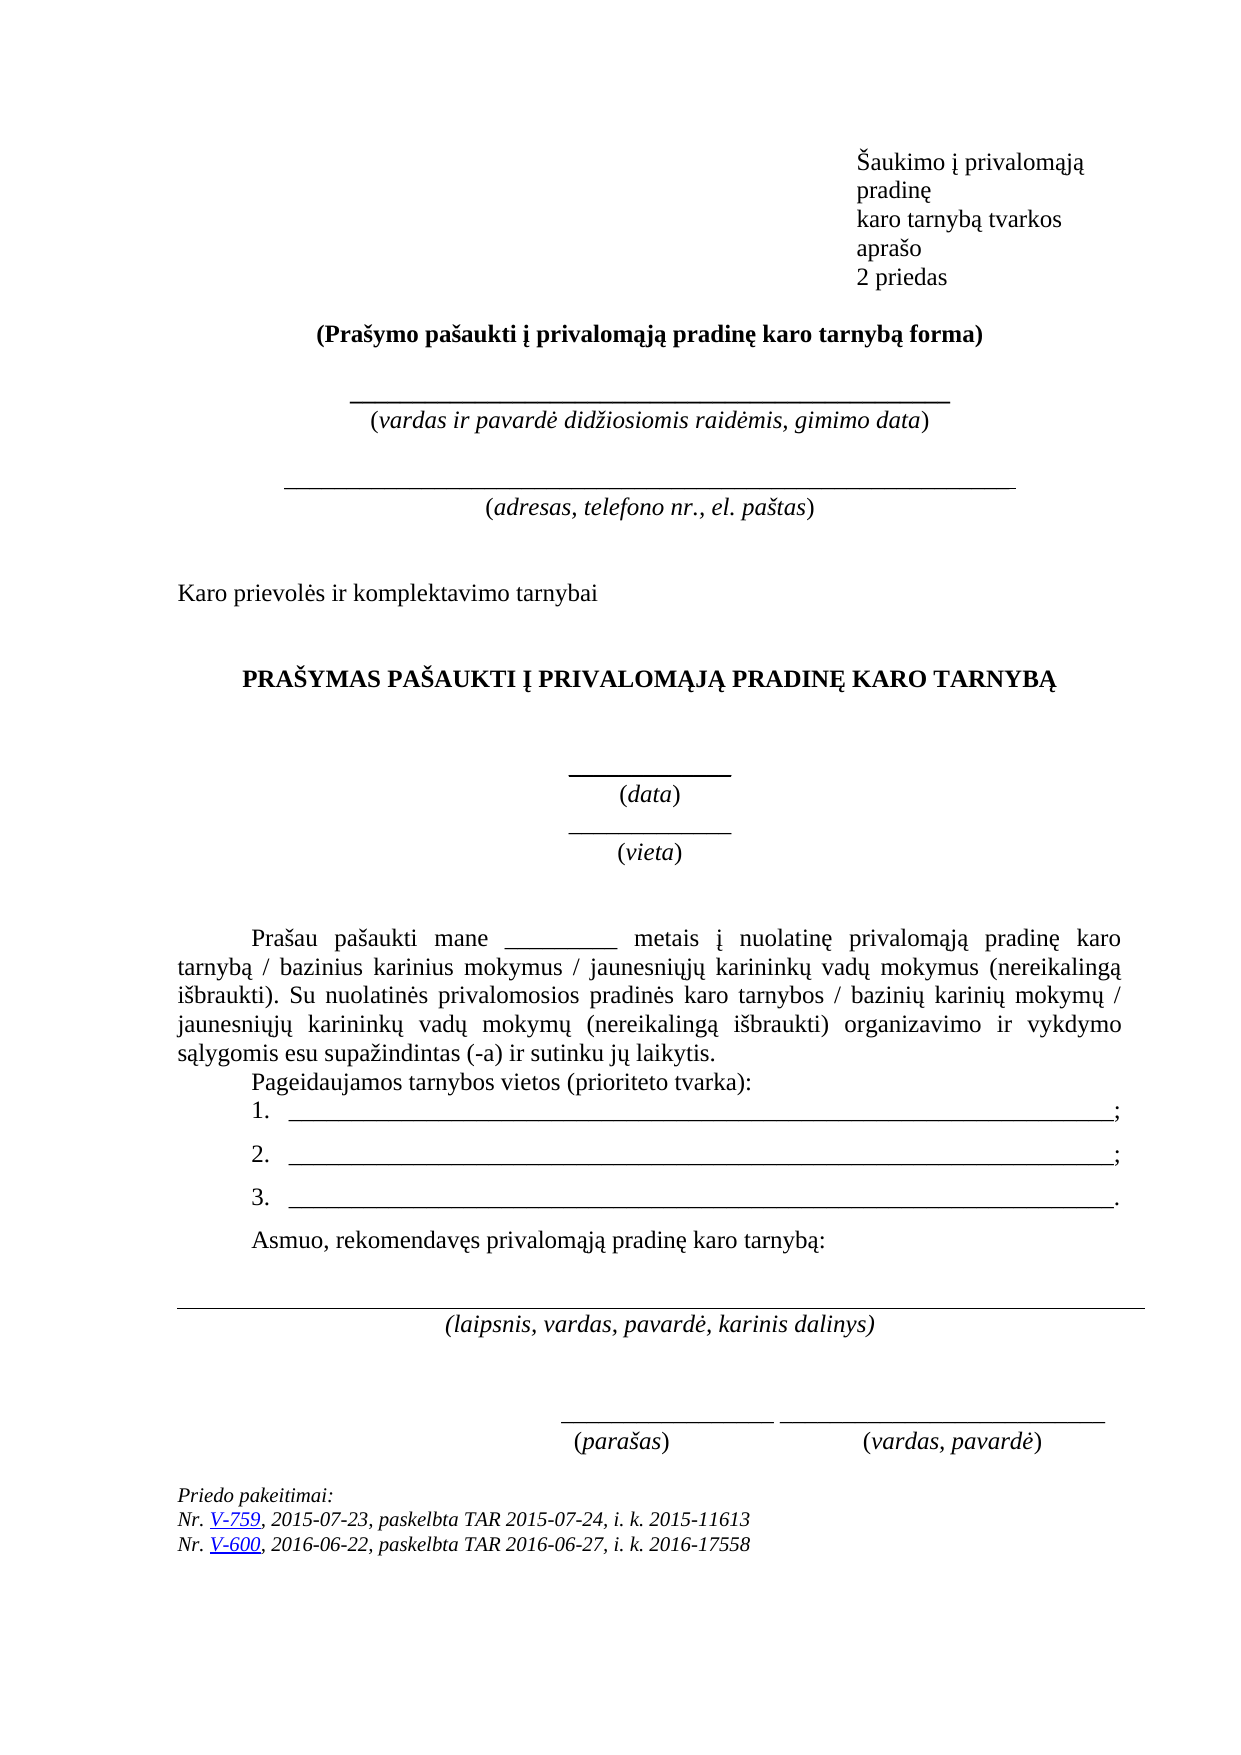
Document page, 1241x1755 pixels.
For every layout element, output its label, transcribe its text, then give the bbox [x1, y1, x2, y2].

text Nr. V-600, 2016-06-22, paskelbta TAR 2016-06-27, i. k. 2016-17558 [177, 1531, 1122, 1556]
text (parašas) (vardas, pavardė) [251, 1426, 1122, 1454]
text karo tarnybą tvarkos aprašo [856, 204, 1122, 262]
text (adresas, telefono nr., el. paštas) [177, 492, 1122, 521]
text Karo prievolės ir komplektavimo tarnybai [177, 578, 1122, 607]
table_cell (laipsnis, vardas, pavardė, karinis dalinys) [177, 1309, 1145, 1338]
text (data) [177, 779, 1122, 808]
table_header [177, 1280, 1145, 1308]
text Nr. V-759, 2015-07-23, paskelbta TAR 2015-07-24, i. k. 2015-11613 [177, 1507, 1122, 1531]
text (vardas ir pavardė didžiosiomis raidėmis, gimimo data) [177, 406, 1122, 434]
text _________________ __________________________ [251, 1397, 1122, 1426]
text 1. __________________________________________________________________; [251, 1096, 1122, 1124]
text Pageidaujamos tarnybos vietos (prioriteto tvarka): [177, 1067, 1122, 1096]
text Priedo pakeitimai: [177, 1483, 1122, 1507]
text ________________________________________________ [177, 377, 1122, 406]
text 2 priedas [856, 262, 1122, 291]
text _____________ [177, 751, 1122, 779]
text (Prašymo pašaukti į privalomąją pradinę karo tarnybą forma) [177, 319, 1122, 348]
text _____________ [177, 808, 1122, 837]
text Asmuo, rekomendavęs privalomąją pradinę karo tarnybą: [177, 1225, 1122, 1254]
text Prašau pašaukti mane _________ metais į nuolatinę privalomąją pradinę karo tarnybą / bazinius karinius mokymus / jaunesniųjų karininkų vadų mokymus (nereikalingą išbraukti). Su nuolatinės privalomosios pradinės karo tarnybos / bazinių karinių mokymų / jaunesniųjų karininkų vadų mokymų (nereikalingą išbraukti) organizavimo ir vykdymo sąlygomis esu supažindintas (-a) ir sutinku jų laikytis. [177, 923, 1122, 1067]
text 3. __________________________________________________________________. [251, 1182, 1122, 1211]
text Šaukimo į privalomąją pradinę [856, 147, 1122, 204]
text (vieta) [177, 837, 1122, 866]
text 2. __________________________________________________________________; [251, 1139, 1122, 1167]
text PRAŠYMAS PAŠAUKTI Į PRIVALOMĄJĄ PRADINĘ KARO TARNYBĄ [177, 664, 1122, 693]
text __________________________________________________________ [177, 463, 1122, 492]
